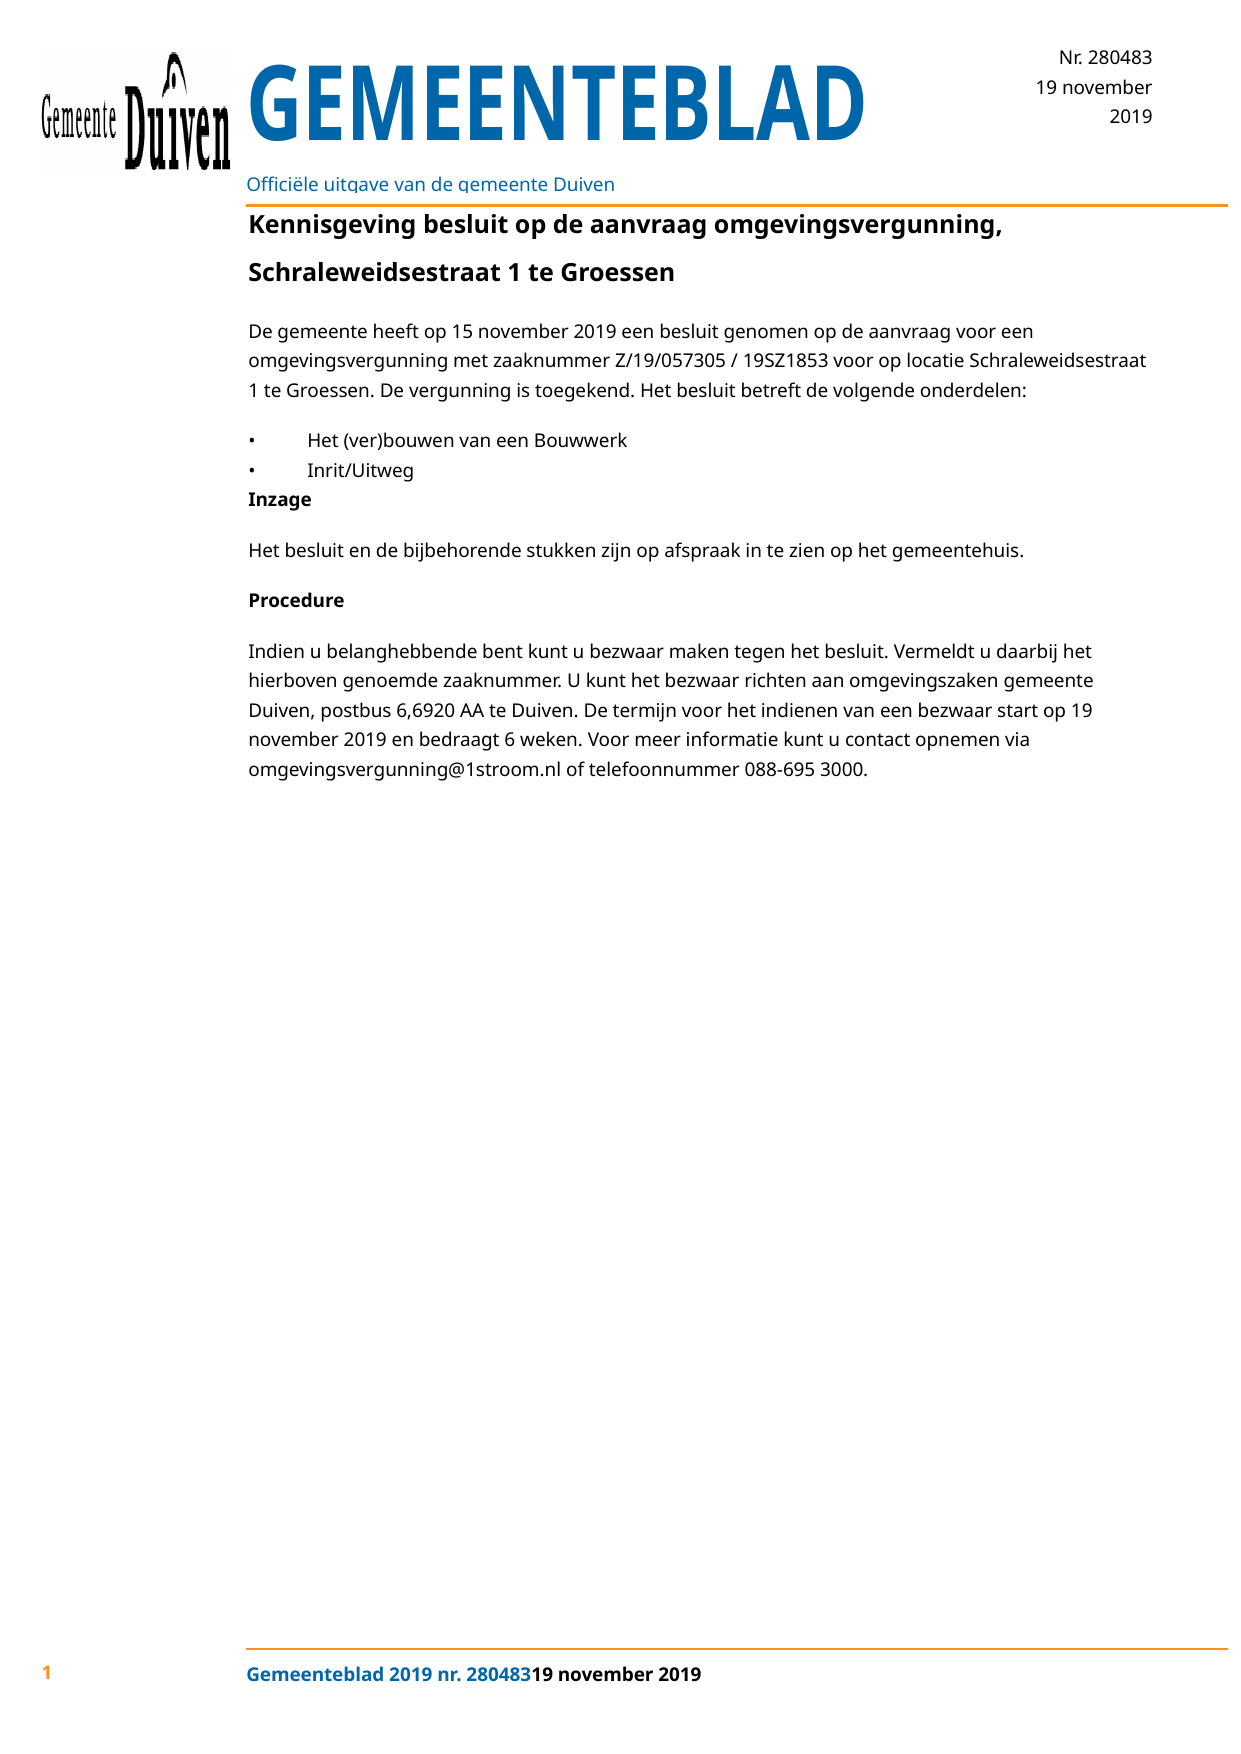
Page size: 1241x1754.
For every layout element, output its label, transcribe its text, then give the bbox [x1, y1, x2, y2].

text Procedure [248, 587, 1152, 613]
text Indien u belanghebbende bent kunt u bezwaar maken tegen het besluit. Vermeldt u daarbij het hierboven genoemde zaaknummer. U kunt het bezwaar richten aan omgevingszaken gemeente Duiven, postbus 6,6920 AA te Duiven. De termijn voor het indienen van een bezwaar start op 19 november 2019 en bedraagt 6 weken. Voor meer informatie kunt u contact opnemen via omgevingsvergunning@1stroom.nl of telefoonnummer 088-695 3000. [248, 638, 1152, 782]
text Inzage [248, 487, 1152, 512]
text Het besluit en de bijbehorende stukken zijn op afspraak in te zien op het gemeentehuis. [248, 537, 1152, 563]
list Het (ver)bouwen van een Bouwwerk [248, 427, 1152, 453]
picture [41, 47, 231, 172]
text Kennisgeving besluit op de aanvraag omgevingsvergunning, Schraleweidsestraat 1 te Groessen [248, 207, 1152, 288]
text De gemeente heeft op 15 november 2019 een besluit genomen op de aanvraag voor een omgevingsvergunning met zaaknummer Z/19/057305 / 19SZ1853 voor op locatie Schraleweidsestraat 1 te Groessen. De vergunning is toegekend. Het besluit betreft de volgende onderdelen: [248, 318, 1152, 403]
list Inrit/Uitweg [248, 457, 1152, 483]
